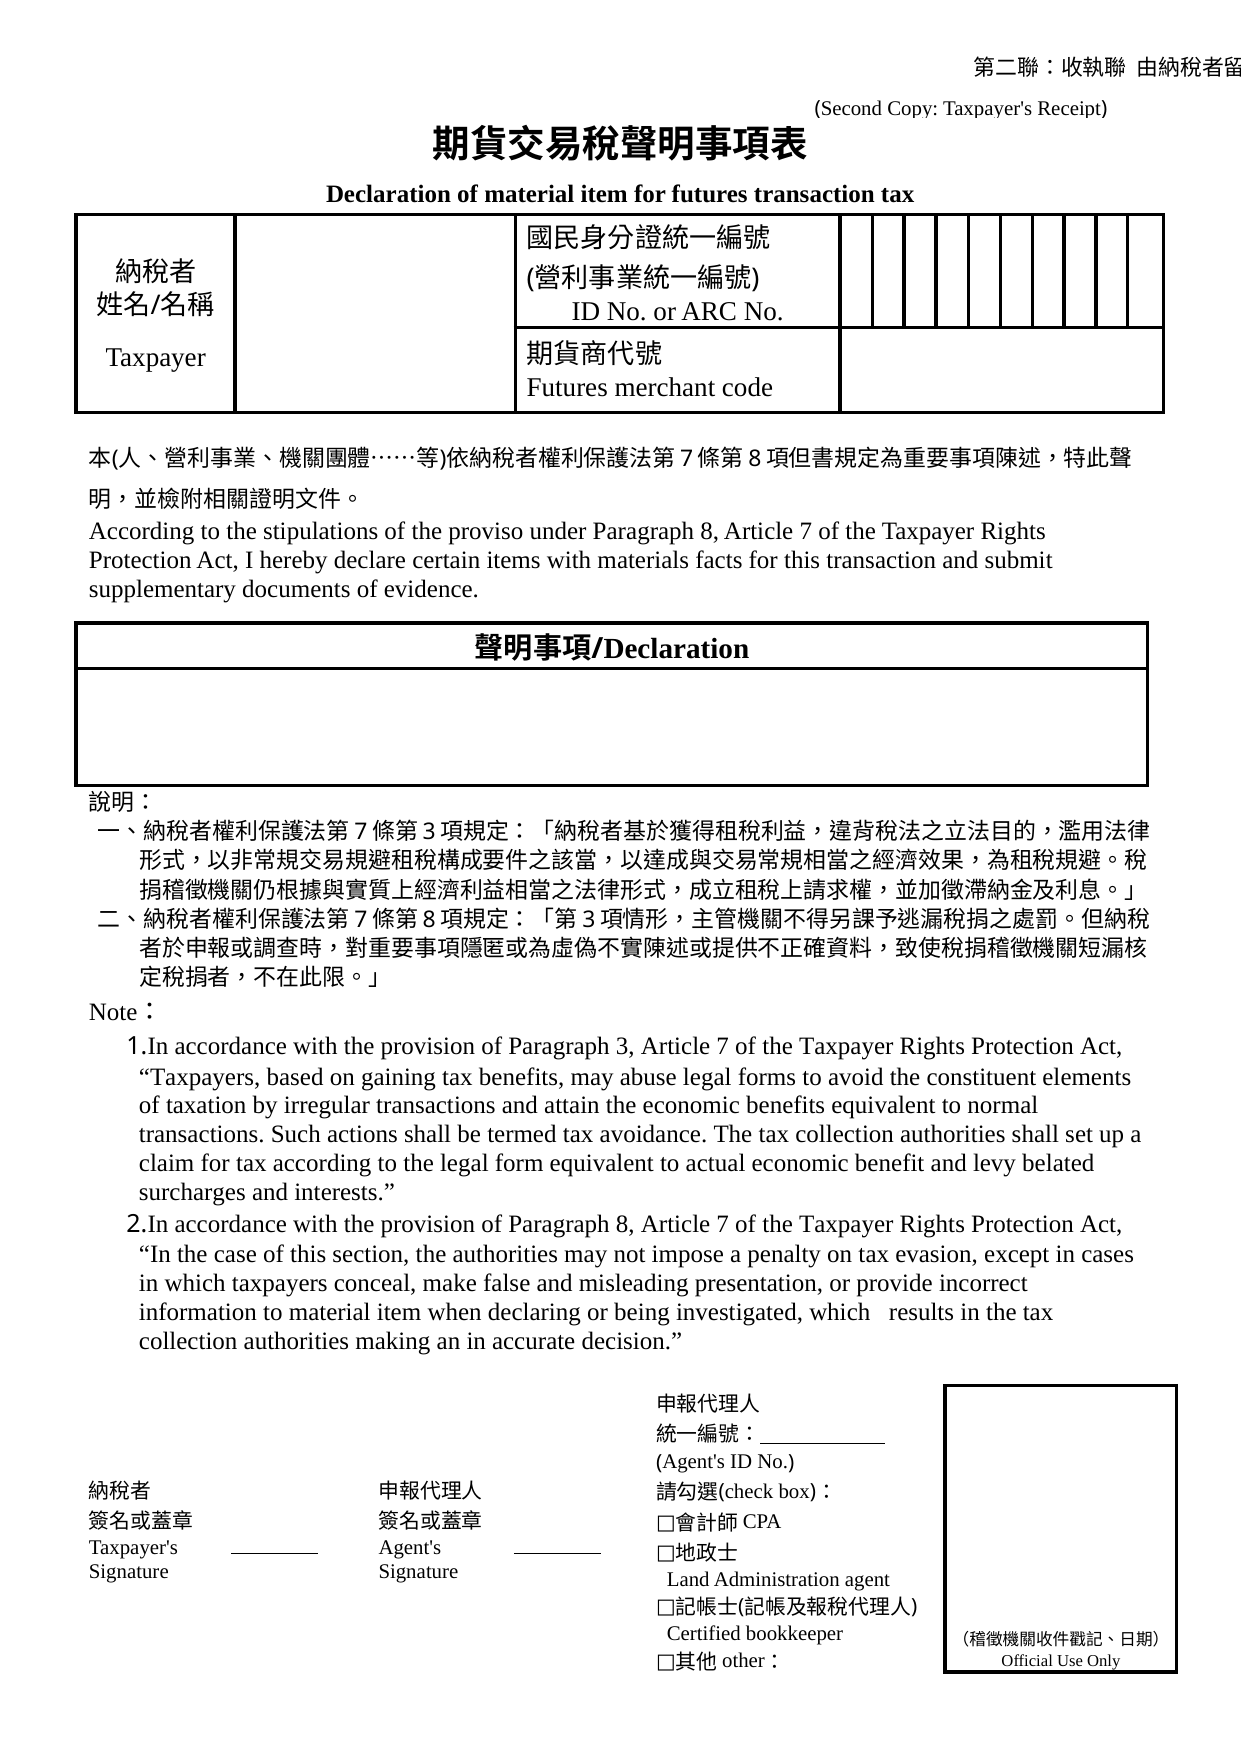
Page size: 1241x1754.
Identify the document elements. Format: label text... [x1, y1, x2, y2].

table_header [906, 216, 934, 326]
table_cell [842, 329, 1162, 411]
text 說明： [89, 787, 1152, 816]
table_cell 期貨商代號 Futures merchant code [517, 329, 838, 411]
table_header [1002, 216, 1031, 326]
table_header 納稅者 簽名或蓋章 Taxpayer's Signature [86, 1384, 228, 1670]
table_header 納稅者 姓名/名稱 Taxpayer [78, 216, 233, 411]
table_header [228, 1384, 375, 1670]
text 一、納稅者權利保護法第7條第3項規定：「納稅者基於獲得租稅利益，違背稅法之立法目的，濫用法律形式，以非常規交易規避租稅構成要件之該當，以達成與交易常規相當之經濟效果，為租稅規避。稅捐稽徵機關仍根據與實質上經濟利益相當之法律形式，成立租稅上請求權，並加徵滯納金及利息。」 [97, 816, 1152, 904]
text 2.In accordance with the provision of Paragraph 8, Article 7 of the Taxpayer Rights Protection Act, “In the case of this section, the authorities may not impose a penalty on tax evasion, except in cases in which taxpayers conceal, make false and misleading presentation, or provide incorrect information to material item when declaring or being investigated, which results in the tax collection authorities making an in accurate decision.” [126, 1205, 1152, 1354]
table_header [842, 216, 871, 326]
table_header [938, 216, 967, 326]
text Declaration of material item for futures transaction tax [89, 179, 1152, 207]
table_header 申報代理人 簽名或蓋章 Agent's Signature [375, 1384, 511, 1670]
table_header [1129, 216, 1162, 326]
table_header [511, 1384, 653, 1670]
table_header [1066, 216, 1094, 326]
table_header 國民身分證統一編號 (營利事業統一編號) ID No. or ARC No. [517, 216, 838, 326]
text 期貨交易稅聲明事項表 [89, 114, 1152, 168]
table_header 申報代理人 統一編號： (Agent's ID No.) 請勾選(check box)： □會計師 CPA □地政士 Land Administration agent □記帳士(記帳及報稅代理人) Certified bookkeeper □其他 other： [653, 1384, 943, 1670]
text According to the stipulations of the proviso under Paragraph 8, Article 7 of the Taxpayer Rights Protection Act, I hereby declare certain items with materials facts for this transaction and submit supplementary documents of evidence. [89, 516, 1152, 602]
text Note： [89, 991, 1152, 1028]
table_header （稽徵機關收件戳記、日期） Official Use Only [947, 1387, 1175, 1670]
text 本(人、營利事業、機關團體……等)依納稅者權利保護法第7條第8項但書規定為重要事項陳述，特此聲明，並檢附相關證明文件。 [89, 433, 1152, 516]
table_header [1034, 216, 1062, 326]
table_header [970, 216, 999, 326]
text 二、納稅者權利保護法第7條第8項規定：「第3項情形，主管機關不得另課予逃漏稅捐之處罰。但納稅者於申報或調查時，對重要事項隱匿或為虛偽不實陳述或提供不正確資料，致使稅捐稽徵機關短漏核定稅捐者，不在此限。」 [97, 904, 1152, 991]
text 第二聯：收執聯 由納稅者留存 [800, 56, 1240, 81]
table_header [237, 216, 514, 411]
table_cell [78, 670, 1146, 784]
table_header [1098, 216, 1126, 326]
table_header [874, 216, 902, 326]
text 1.In accordance with the provision of Paragraph 3, Article 7 of the Taxpayer Rights Protection Act, “Taxpayers, based on gaining tax benefits, may abuse legal forms to avoid the constituent elements of taxation by irregular transactions and attain the economic benefits equivalent to normal transactions. Such actions shall be termed tax avoidance. The tax collection authorities shall set up a claim for tax according to the legal form equivalent to actual economic benefit and levy belated surcharges and interests.” [126, 1028, 1152, 1205]
table_header 聲明事項/Declaration [78, 625, 1146, 667]
text (Second Copy: Taxpayer's Receipt) [795, 95, 1107, 117]
